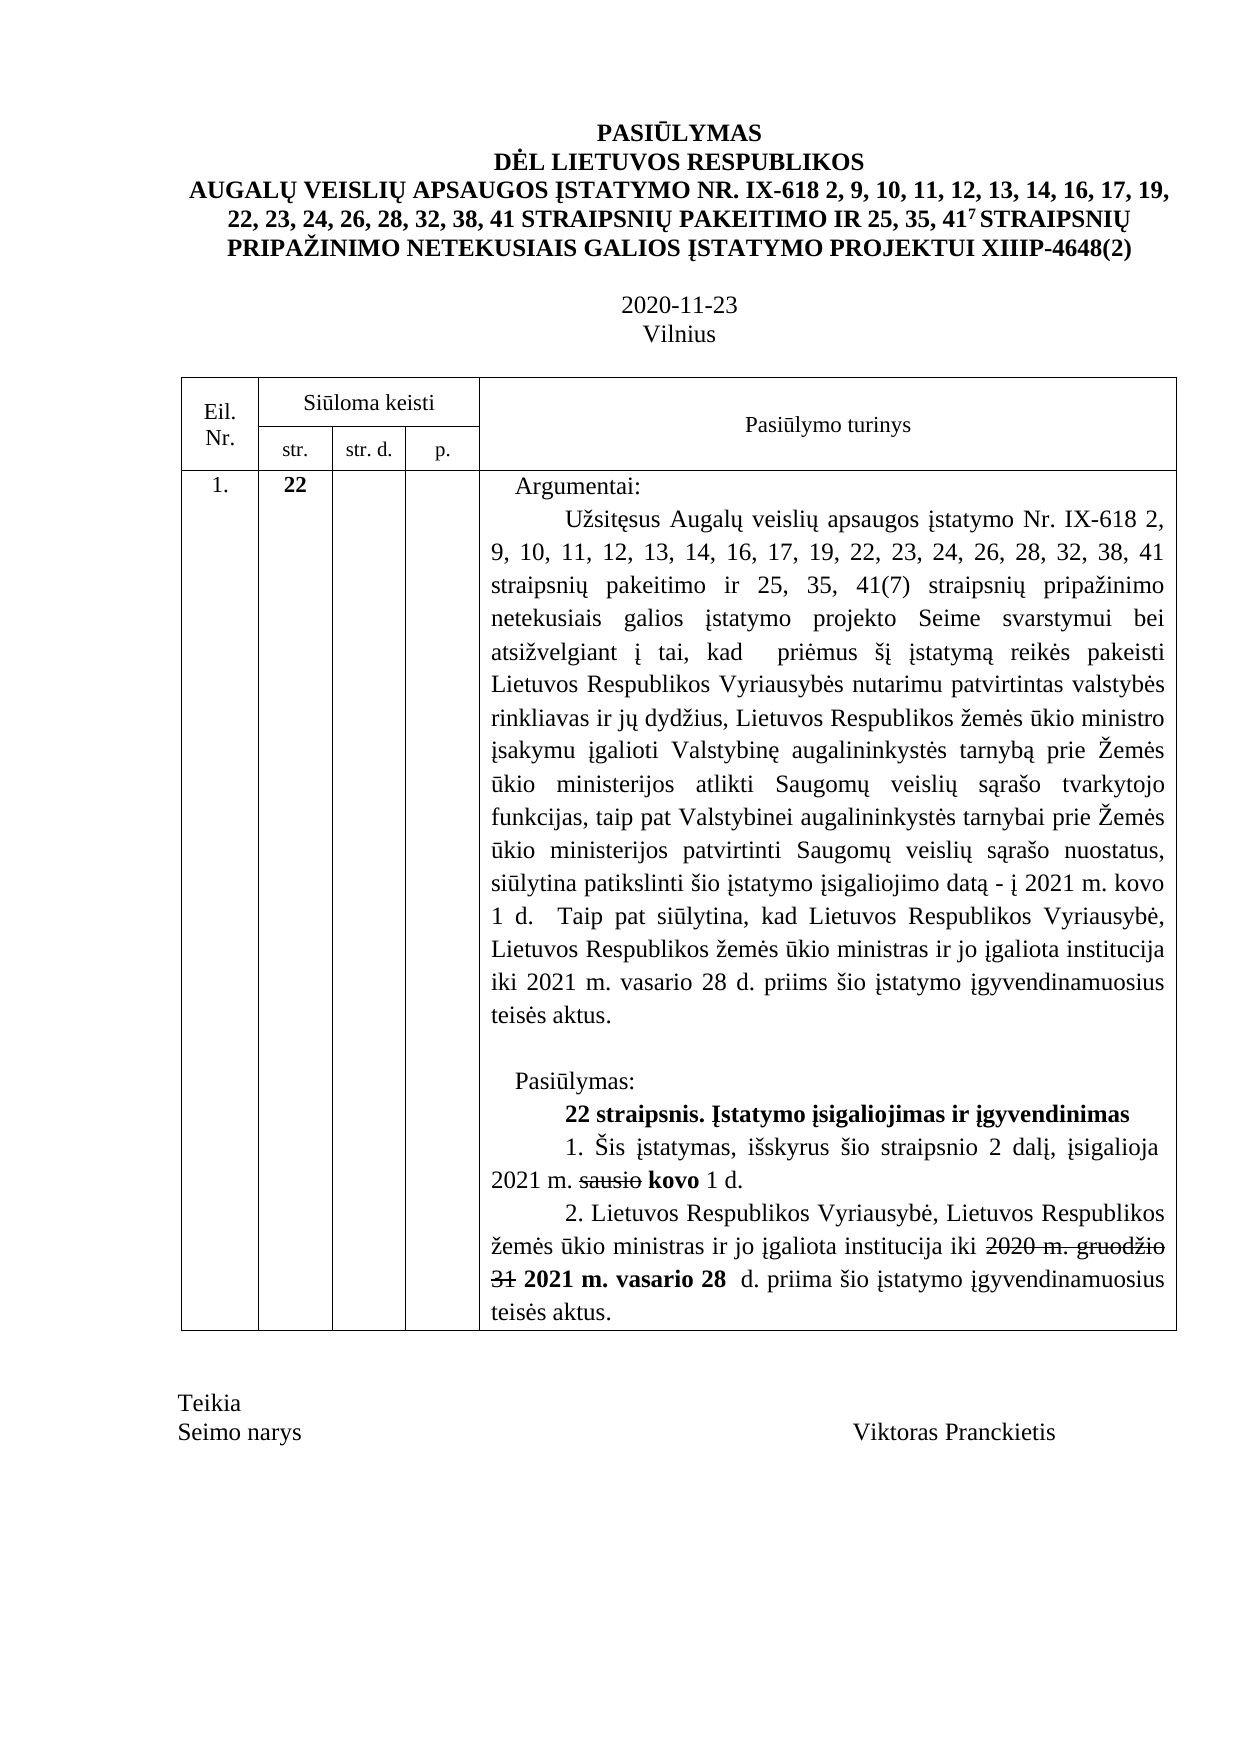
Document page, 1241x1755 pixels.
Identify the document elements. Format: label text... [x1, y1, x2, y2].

table_header Pasiūlymo turinys [480, 378, 1176, 470]
table_cell 22 [259, 471, 332, 1329]
table_header Siūloma keisti [259, 378, 479, 426]
text Seimo narys Viktoras Pranckietis [177, 1417, 1181, 1446]
table_cell Argumentai: Užsitęsus Augalų veislių apsaugos įstatymo Nr. IX-618 2, 9, 10, 11, 12, 13, 14, 16, 17, 19, 22, 23, 24, 26, 28, 32, 38, 41 straipsnių pakeitimo ir 25, 35, 41(7) straipsnių pripažinimo netekusiais galios įstatymo projekto Seime svarstymui bei atsižvelgiant į tai, kad priėmus šį įstatymą reikės pakeisti Lietuvos Respublikos Vyriausybės nutarimu patvirtintas valstybės rinkliavas ir jų dydžius, Lietuvos Respublikos žemės ūkio ministro įsakymu įgalioti Valstybinę augalininkystės tarnybą prie Žemės ūkio ministerijos atlikti Saugomų veislių sąrašo tvarkytojo funkcijas, taip pat Valstybinei augalininkystės tarnybai prie Žemės ūkio ministerijos patvirtinti Saugomų veislių sąrašo nuostatus, siūlytina patikslinti šio įstatymo įsigaliojimo datą - į 2021 m. kovo 1 d. Taip pat siūlytina, kad Lietuvos Respublikos Vyriausybė, Lietuvos Respublikos žemės ūkio ministras ir jo įgaliota institucija iki 2021 m. vasario 28 d. priims šio įstatymo įgyvendinamuosius teisės aktus. Pasiūlymas: 22 straipsnis. Įstatymo įsigaliojimas ir įgyvendinimas 1. Šis įstatymas, išskyrus šio straipsnio 2 dalį, įsigalioja 2021 m. sausio kovo 1 d. 2. Lietuvos Respublikos Vyriausybė, Lietuvos Respublikos žemės ūkio ministras ir jo įgaliota institucija iki 2020 m. gruodžio 31 2021 m. vasario 28 d. priima šio įstatymo įgyvendinamuosius teisės aktus. [480, 471, 1176, 1329]
table_cell [333, 471, 405, 1329]
table_cell str. d. [333, 427, 405, 470]
table_cell str. [259, 427, 332, 470]
table_cell [406, 471, 479, 1329]
table_cell p. [406, 427, 479, 470]
text Teikia [177, 1388, 1181, 1417]
text PASIŪLYMAS [177, 118, 1181, 147]
text DĖL LIETUVOS RESPUBLIKOS [177, 147, 1181, 176]
text Vilnius [177, 319, 1181, 348]
table_cell 1. [182, 471, 258, 1329]
text augaLŲ VEISLIŲ APSAUGOS ĮSTATYMO NR. IX-618 2, 9, 10, 11, 12, 13, 14, 16, 17, 19, 22, 23, 24, 26, 28, 32, 38, 41 STRAIPSNIŲ PAKEITIMO ir 25, 35, 417 straipsnių pripažinimo netekusiais galios ĮSTATYMO PROJEKTUI XIIIP-4648(2) [177, 176, 1181, 262]
text 2020-11-23 [177, 291, 1181, 319]
table_header Eil. Nr. [182, 378, 258, 470]
